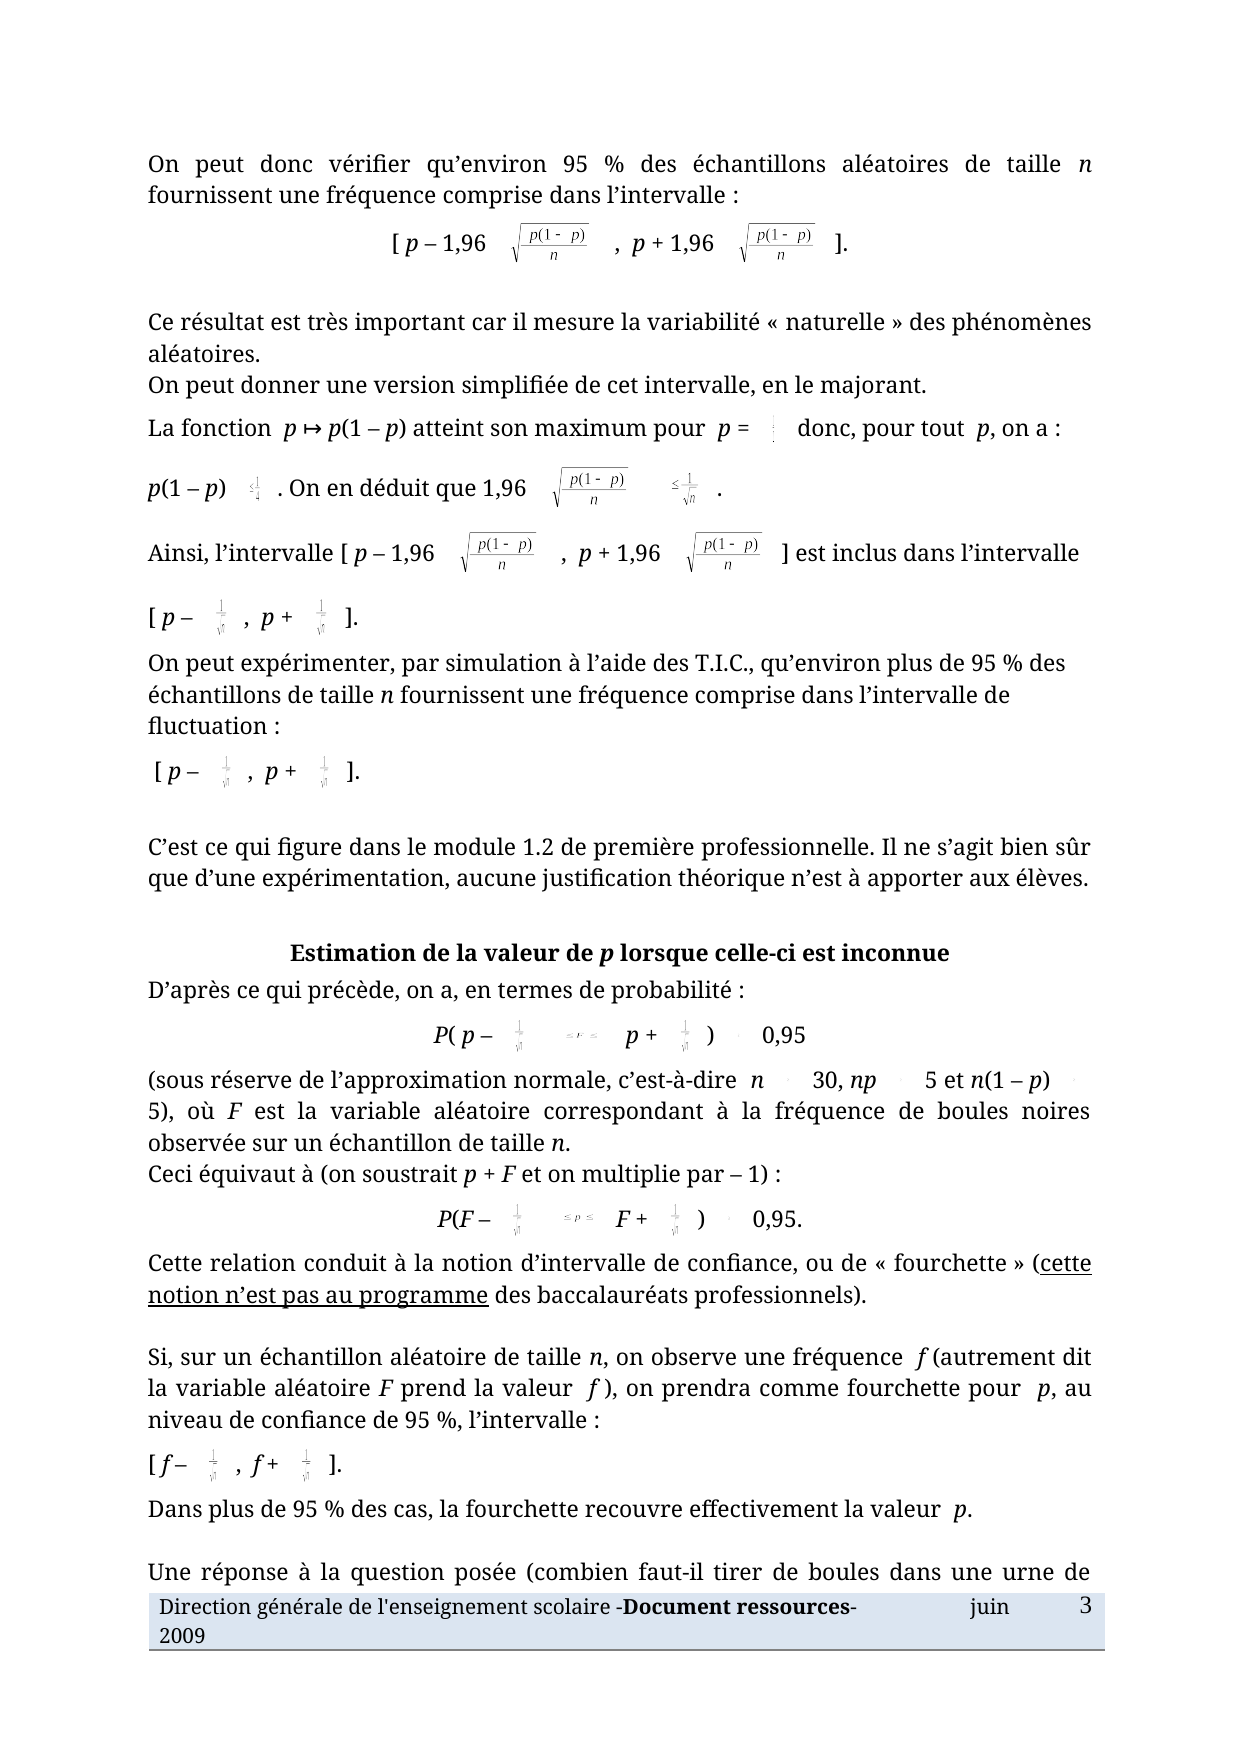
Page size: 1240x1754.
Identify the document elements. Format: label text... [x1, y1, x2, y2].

text (sous réserve de l’approximation normale, c’est-à-dire n 30, np 5 et n(1 – p) 5), où F est la variable aléatoire correspondant à la fréquence de boules noires observée sur un échantillon de taille n. [148, 1064, 1092, 1158]
text [ f – , f + ]. [148, 1435, 1092, 1493]
text [ p – , p + ]. [148, 741, 1092, 799]
text Dans plus de 95 % des cas, la fourchette recouvre effectivement la valeur p. [148, 1493, 1092, 1524]
text D’après ce qui précède, on a, en termes de probabilité : [148, 974, 1092, 1006]
text Ceci équivaut à (on soustrait p + F et on multiplie par – 1) : [148, 1158, 1092, 1189]
text [ p – , p + ]. [148, 585, 1092, 647]
text P(F – F + ) 0,95. [148, 1189, 1092, 1247]
text Une réponse à la question posée (combien faut-il tirer de boules dans une urne de [148, 1556, 1092, 1587]
text P( p – p + ) 0,95 [148, 1006, 1092, 1064]
text On peut donner une version simplifiée de cet intervalle, en le majorant. [148, 369, 1092, 400]
text Ainsi, l’intervalle [ p – 1,96 , p + 1,96 ] est inclus dans l’intervalle [148, 520, 1092, 585]
text Cette relation conduit à la notion d’intervalle de confiance, ou de « fourchette » (cette notion n’est pas au programme des baccalauréats professionnels). [148, 1247, 1092, 1310]
text On peut donc vérifier qu’environ 95 % des échantillons aléatoires de taille n fournissent une fréquence comprise dans l’intervalle : [148, 148, 1092, 210]
text C’est ce qui figure dans le module 1.2 de première professionnelle. Il ne s’agit bien sûr que d’une expérimentation, aucune justification théorique n’est à apporter aux élèves. [148, 831, 1092, 893]
text p(1 – p) . On en déduit que 1,96 . [148, 455, 1092, 520]
text La fonction p a p(1 – p) atteint son maximum pour p = donc, pour tout p, on a : [148, 400, 1092, 455]
text Si, sur un échantillon aléatoire de taille n, on observe une fréquence f (autrement dit la variable aléatoire F prend la valeur f ), on prendra comme fourchette pour p, au niveau de confiance de 95 %, l’intervalle : [148, 1341, 1092, 1435]
text On peut expérimenter, par simulation à l’aide des T.I.C., qu’environ plus de 95 % des échantillons de taille n fournissent une fréquence comprise dans l’intervalle de fluctuation : [148, 647, 1092, 741]
text [ p – 1,96 , p + 1,96 ]. [148, 210, 1092, 275]
subtitle Estimation de la valeur de p lorsque celle-ci est inconnue [148, 937, 1092, 968]
text Ce résultat est très important car il mesure la variabilité « naturelle » des phénomènes aléatoires. [148, 306, 1092, 369]
